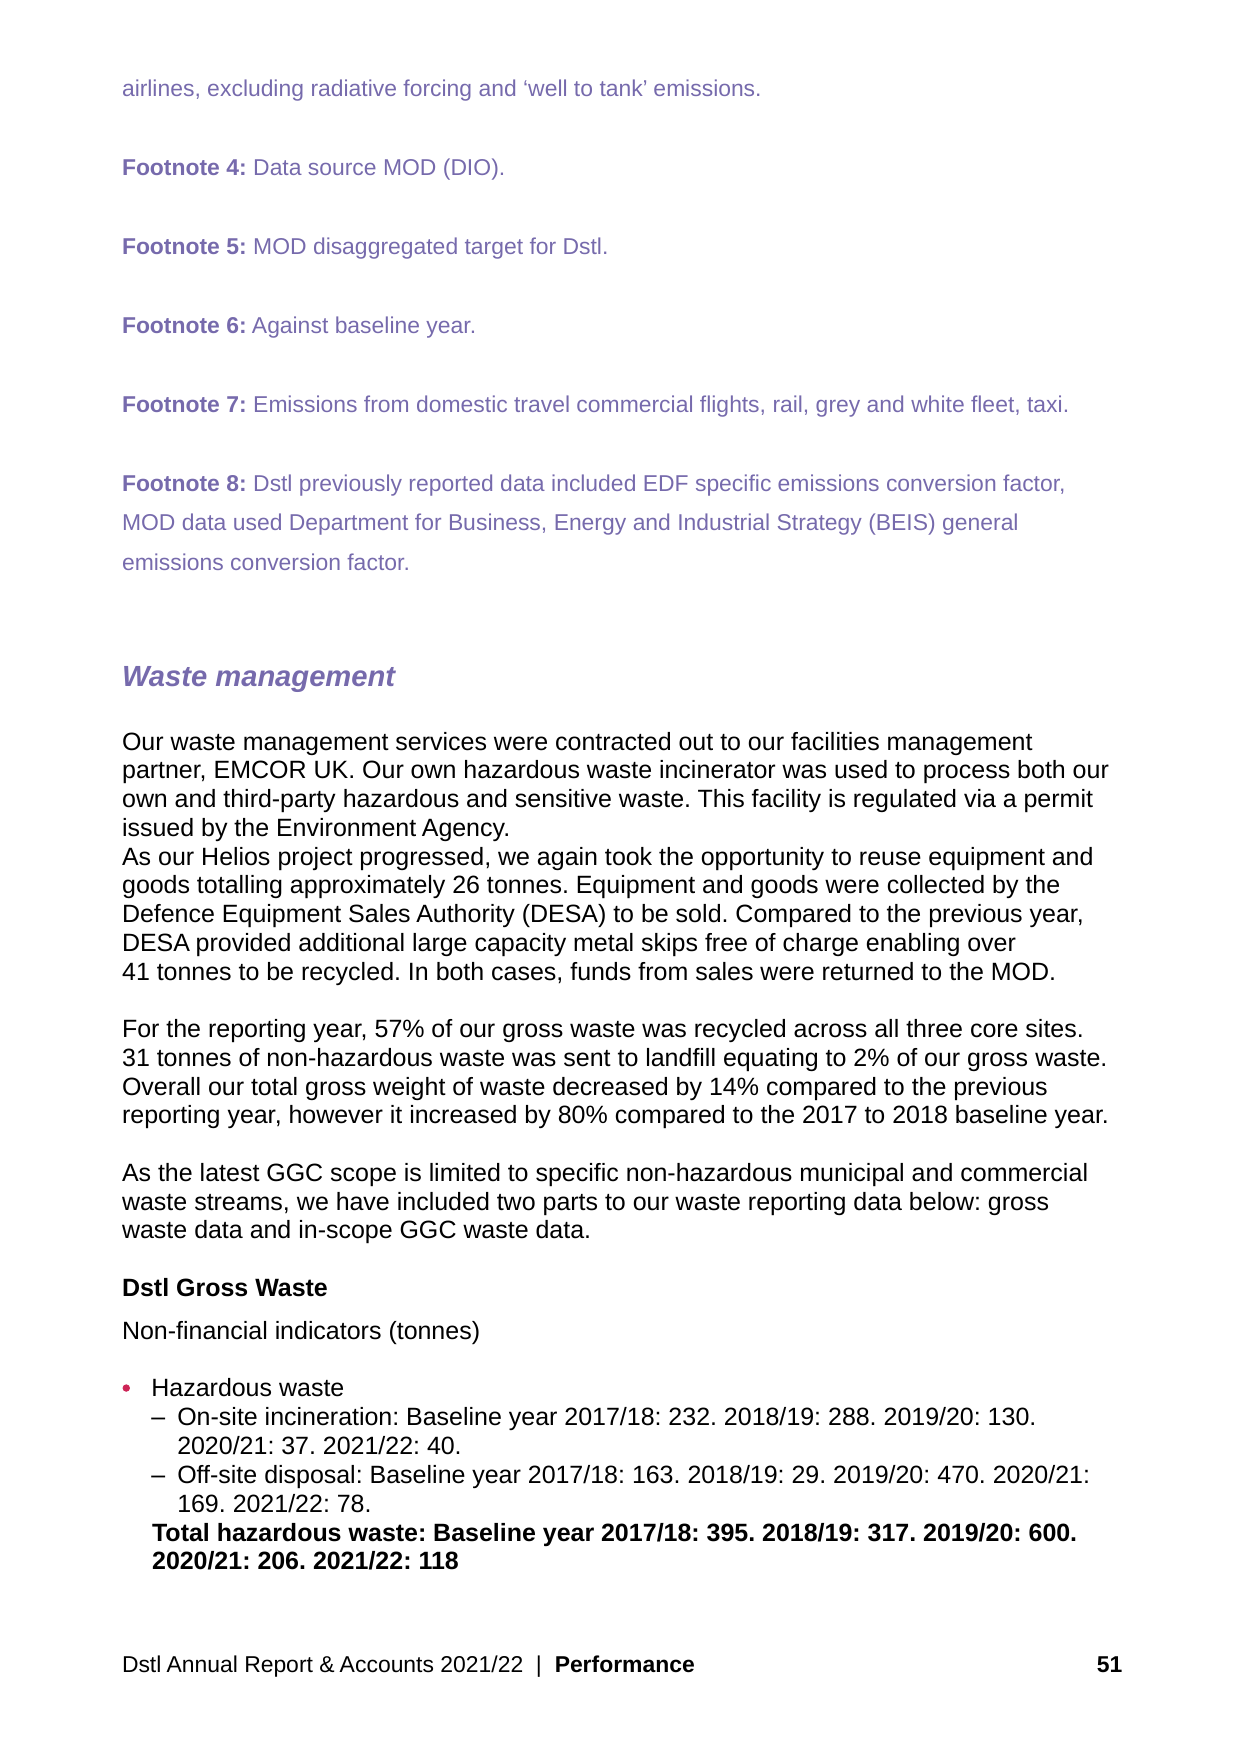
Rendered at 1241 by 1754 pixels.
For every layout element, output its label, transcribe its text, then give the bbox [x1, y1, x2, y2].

text Total hazardous waste: Baseline year 2017/18: 395. 2018/19: 317. 2019/20: 600. 2020/21: 206. 2021/22: 118 [152, 1517, 1122, 1575]
subtitle Dstl Gross Waste [122, 1273, 1122, 1302]
text As the latest GGC scope is limited to specific non-hazardous municipal and commercial waste streams, we have included two parts to our waste reporting data below: gross waste data and in-scope GGC waste data. [122, 1158, 1122, 1244]
list Hazardous waste [122, 1373, 1122, 1402]
text Our waste management services were contracted out to our facilities management partner, EMCOR UK. Our own hazardous waste incinerator was used to process both our own and third-party hazardous and sensitive waste. This facility is regulated via a permit issued by the Environment Agency. [122, 727, 1122, 842]
subtitle Waste management [122, 658, 1122, 692]
text Footnote 4: Data source MOD (DIO). [122, 154, 1122, 180]
list On-site incineration: Baseline year 2017/18: 232. 2018/19: 288. 2019/20: 130. 2020/21: 37. 2021/22: 40. [151, 1402, 1122, 1460]
text Footnote 8: Dstl previously reported data included EDF specific emissions conversion factor, MOD data used Department for Business, Energy and Industrial Strategy (BEIS) general emissions conversion factor. [122, 470, 1122, 575]
text Footnote 5: MOD disaggregated target for Dstl. [122, 233, 1122, 259]
text As our Helios project progressed, we again took the opportunity to reuse equipment and goods totalling approximately 26 tonnes. Equipment and goods were collected by the Defence Equipment Sales Authority (DESA) to be sold. Compared to the previous year, DESA provided additional large capacity metal skips free of charge enabling over 41 tonnes to be recycled. In both cases, funds from sales were returned to the MOD. [122, 842, 1122, 985]
text Non-financial indicators (tonnes) [122, 1316, 1122, 1345]
text Footnote 6: Against baseline year. [122, 312, 1122, 338]
text airlines, excluding radiative forcing and ‘well to tank’ emissions. [122, 75, 1122, 101]
text For the reporting year, 57% of our gross waste was recycled across all three core sites. 31 tonnes of non-hazardous waste was sent to landfill equating to 2% of our gross waste. Overall our total gross weight of waste decreased by 14% compared to the previous reporting year, however it increased by 80% compared to the 2017 to 2018 baseline year. [122, 1014, 1122, 1129]
text Footnote 7: Emissions from domestic travel commercial flights, rail, grey and white fleet, taxi. [122, 391, 1122, 417]
list Off-site disposal: Baseline year 2017/18: 163. 2018/19: 29. 2019/20: 470. 2020/21: 169. 2021/22: 78. [151, 1460, 1122, 1517]
